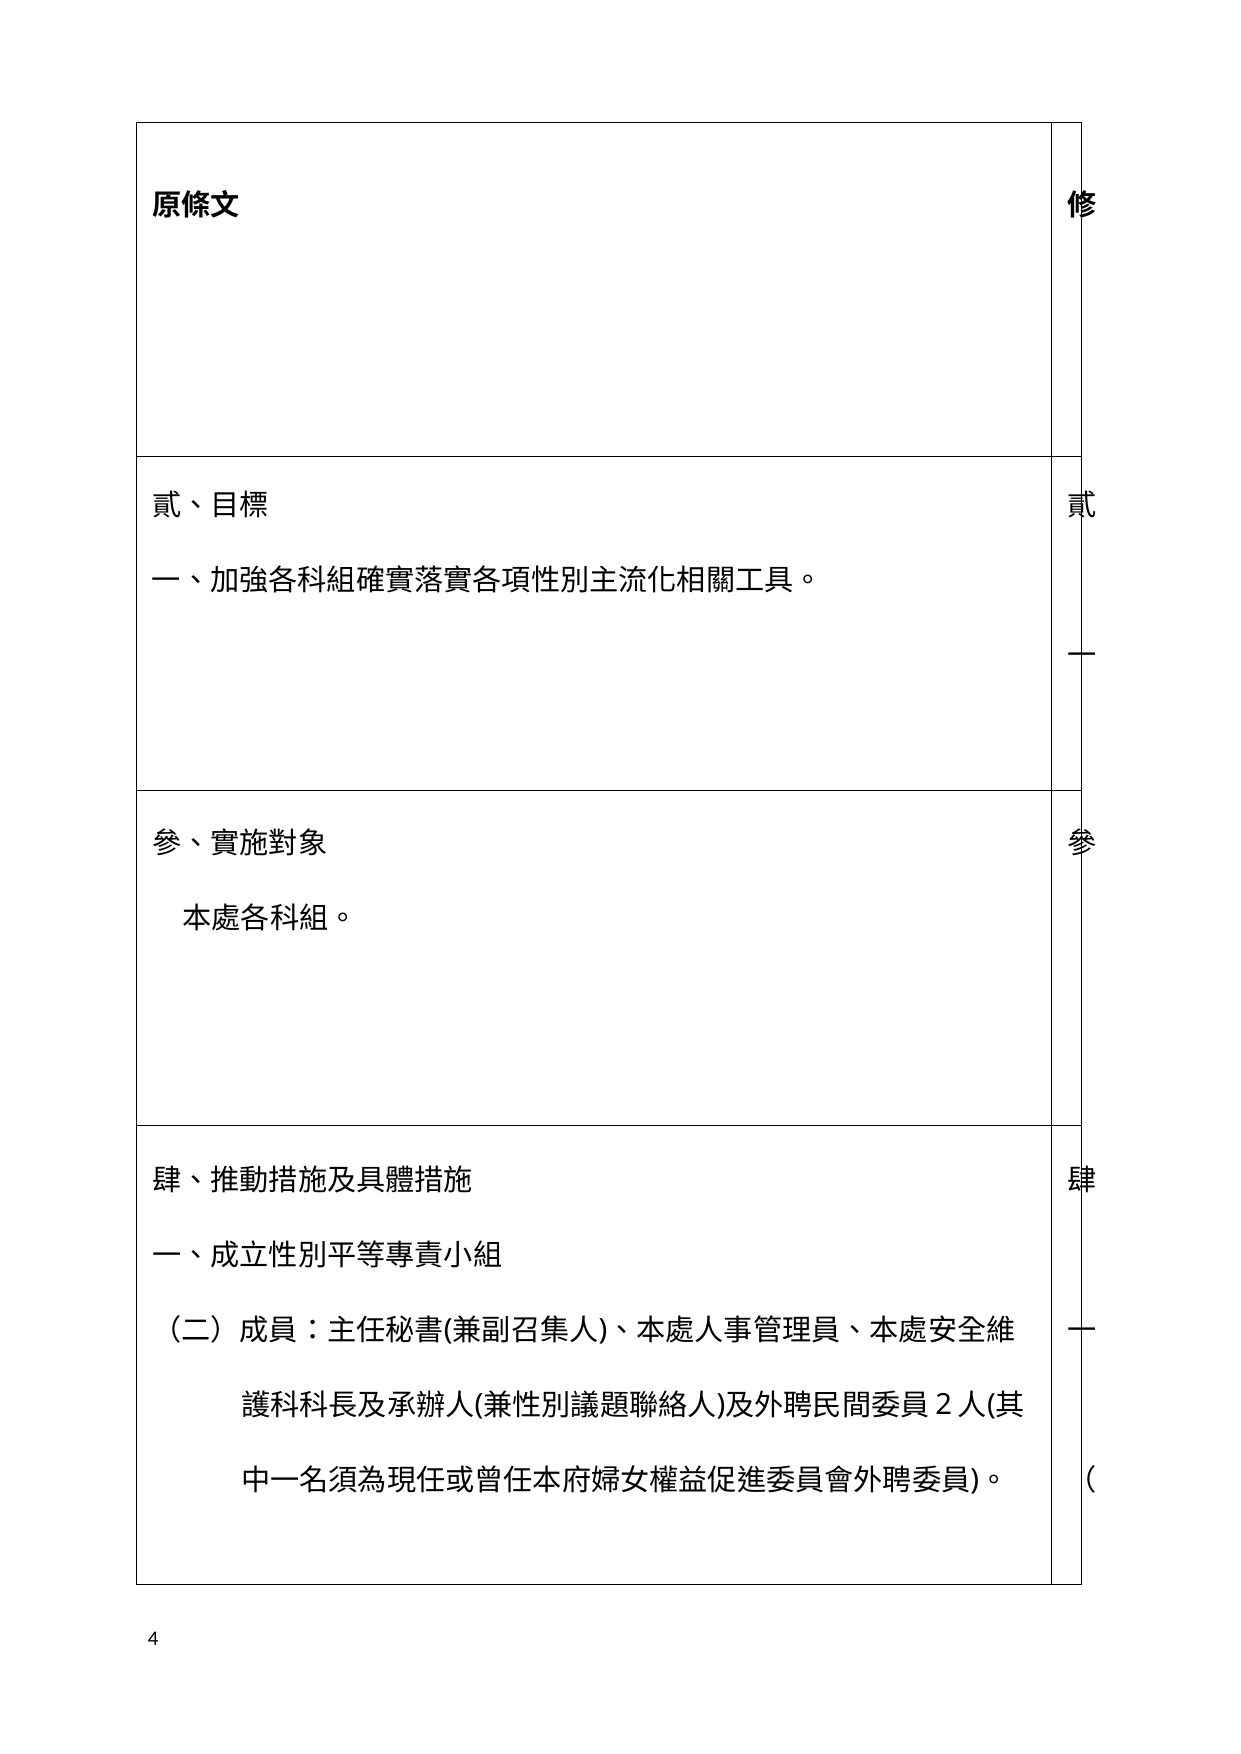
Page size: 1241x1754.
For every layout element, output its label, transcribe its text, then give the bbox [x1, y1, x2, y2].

table_cell 貳、目標 一、加強各科組確實落實各項性別主流化相關工具。 [137, 457, 1051, 790]
table_cell 參、實施對象 本處各科組室。 [1052, 791, 1081, 1125]
table_cell 原條文 [137, 123, 1051, 456]
table_cell 肆、推動措施及具體措施 一、成立性別平等專責小組 （二）成員：主任秘書(兼副召集人)、本處人事管理員、本處安全維護科科長及承辦人(兼性別議題聯絡人)及外聘民間委員2人(其中一名須為現任或曾任本府婦女權益促進委員會外聘委員)。 [137, 1126, 1051, 1584]
table_cell 貳、目標 一、加強各科組室確實落實各項性別主流化相關工具。 [1052, 457, 1081, 790]
table_cell 肆、推動措施及具體措施 一、成立性別平等專責小組 （二）成員：主任秘書(兼副召集人)、安全維護科科長、政風預防科科長、政風查處科科長、秘書室主任(兼性別議題聯絡人)、人事管理員、會計員、秘書室承辦人(兼性別議題代理聯絡人)及外聘民間委員2人(其中一名須為現任或曾任本府婦女權益促進委員會外聘委員)。 [1052, 1126, 1081, 1584]
table_cell 修正內容 [1052, 123, 1081, 456]
table_cell 參、實施對象 本處各科組。 [137, 791, 1051, 1125]
